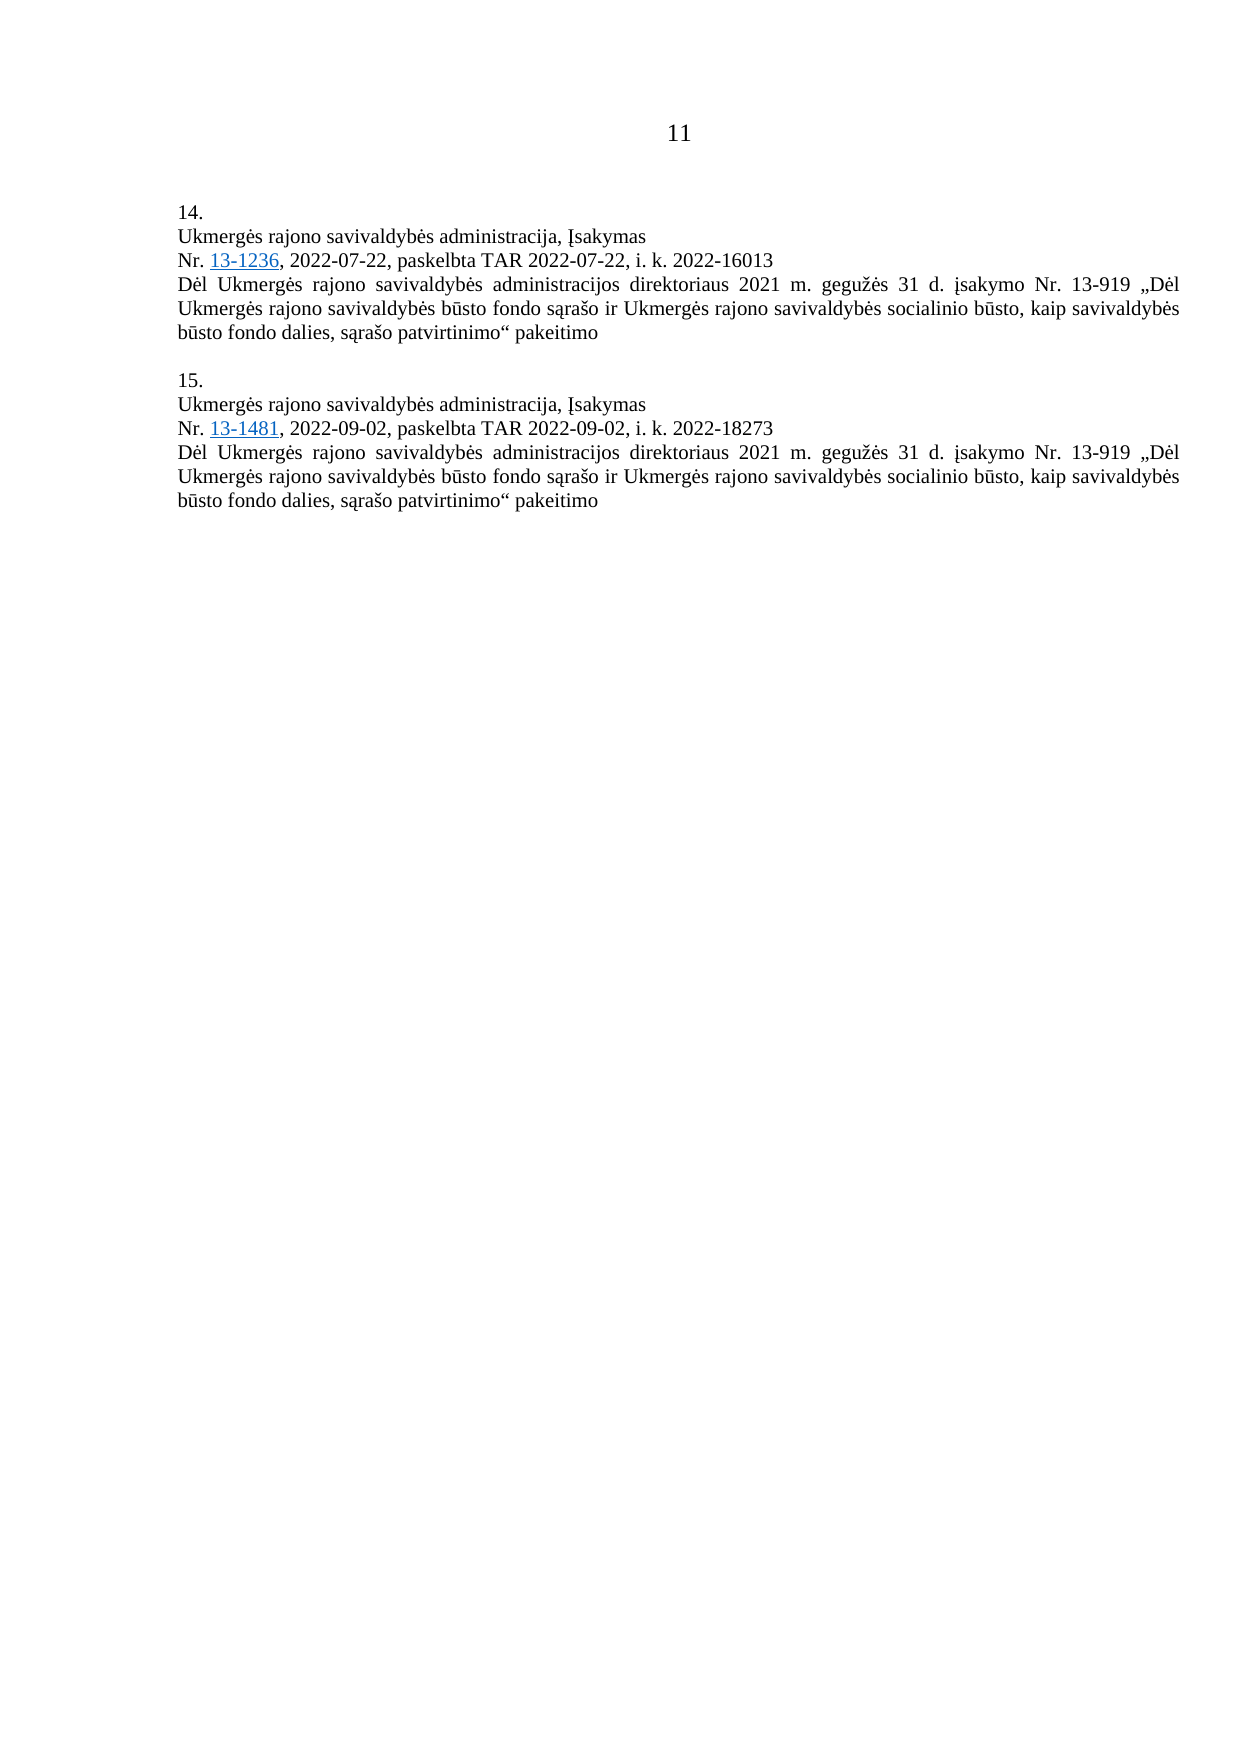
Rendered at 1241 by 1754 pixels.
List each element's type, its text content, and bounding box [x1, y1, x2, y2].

text Nr. 13-1481, 2022-09-02, paskelbta TAR 2022-09-02, i. k. 2022-18273 [177, 416, 1181, 440]
text 14. [177, 200, 1181, 224]
text Dėl Ukmergės rajono savivaldybės administracijos direktoriaus 2021 m. gegužės 31 d. įsakymo Nr. 13-919 „Dėl Ukmergės rajono savivaldybės būsto fondo sąrašo ir Ukmergės rajono savivaldybės socialinio būsto, kaip savivaldybės būsto fondo dalies, sąrašo patvirtinimo“ pakeitimo [177, 272, 1181, 344]
text Nr. 13-1236, 2022-07-22, paskelbta TAR 2022-07-22, i. k. 2022-16013 [177, 248, 1181, 272]
text Ukmergės rajono savivaldybės administracija, Įsakymas [177, 392, 1181, 416]
text Ukmergės rajono savivaldybės administracija, Įsakymas [177, 224, 1181, 248]
text Dėl Ukmergės rajono savivaldybės administracijos direktoriaus 2021 m. gegužės 31 d. įsakymo Nr. 13-919 „Dėl Ukmergės rajono savivaldybės būsto fondo sąrašo ir Ukmergės rajono savivaldybės socialinio būsto, kaip savivaldybės būsto fondo dalies, sąrašo patvirtinimo“ pakeitimo [177, 440, 1181, 512]
text 15. [177, 368, 1181, 392]
